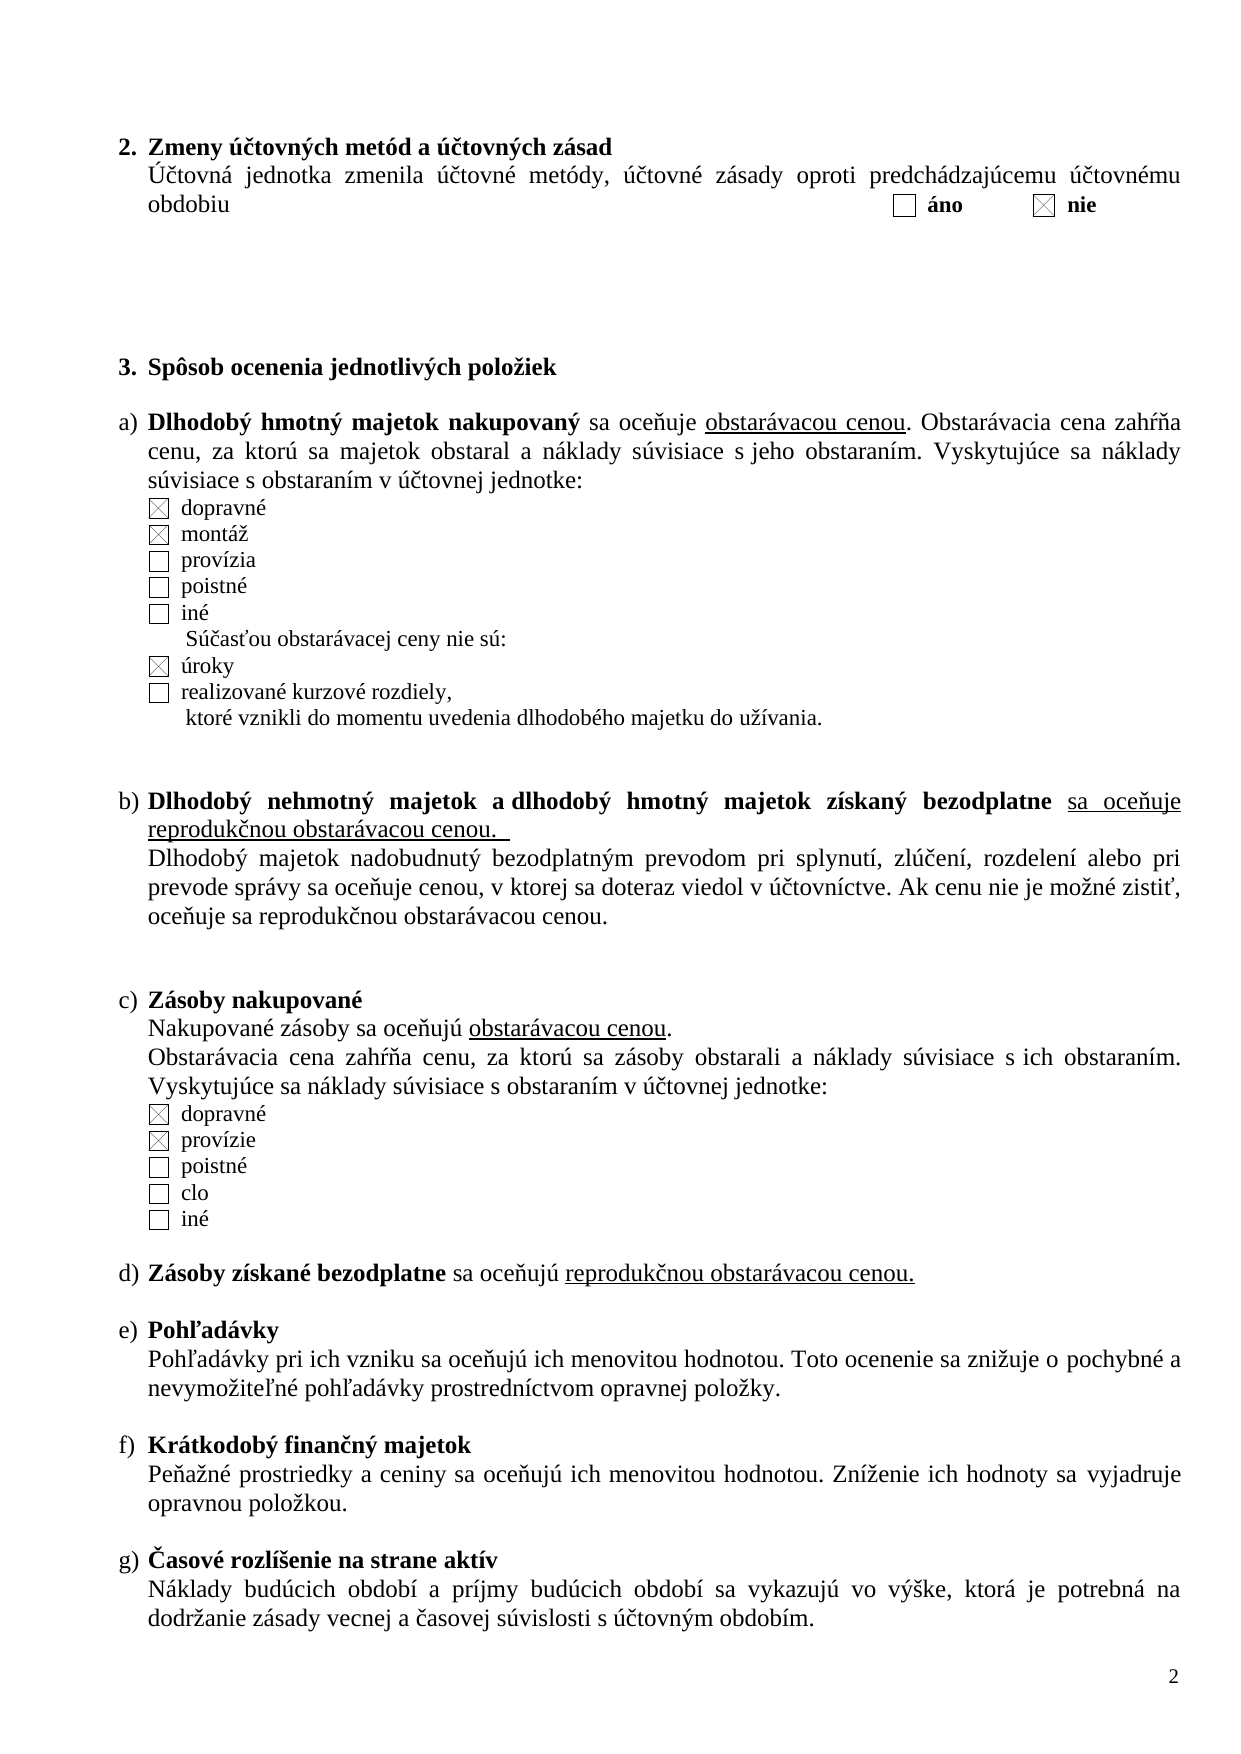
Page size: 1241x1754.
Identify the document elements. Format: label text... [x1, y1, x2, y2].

text dopravné [148, 1100, 1181, 1126]
text Pohľadávky pri ich vzniku sa oceňujú ich menovitou hodnotou. Toto ocenenie sa znižuje o pochybné a nevymožiteľné pohľadávky prostredníctvom opravnej položky. [148, 1344, 1181, 1402]
text provízia [148, 546, 1181, 573]
list Zásoby nakupované [118, 985, 1181, 1013]
text dopravné [148, 493, 1181, 520]
list Dlhodobý nehmotný majetok a dlhodobý hmotný majetok získaný bezodplatne sa oceňuje reprodukčnou obstarávacou cenou. [118, 786, 1181, 843]
list Pohľadávky [118, 1315, 1181, 1344]
text iné [148, 1205, 1181, 1231]
text clo [148, 1179, 1181, 1205]
text Peňažné prostriedky a ceniny sa oceňujú ich menovitou hodnotou. Zníženie ich hodnoty sa vyjadruje opravnou položkou. [148, 1459, 1181, 1517]
list Krátkodobý finančný majetok [118, 1430, 1181, 1459]
list Dlhodobý hmotný majetok nakupovaný sa oceňuje obstarávacou cenou. Obstarávacia cena zahŕňa cenu, za ktorú sa majetok obstaral a náklady súvisiace s jeho obstaraním. Vyskytujúce sa náklady súvisiace s obstaraním v účtovnej jednotke: [118, 407, 1181, 493]
text úroky [148, 652, 1181, 678]
text montáž [148, 520, 1181, 546]
text Obstarávacia cena zahŕňa cenu, za ktorú sa zásoby obstarali a náklady súvisiace s ich obstaraním. Vyskytujúce sa náklady súvisiace s obstaraním v účtovnej jednotke: [148, 1042, 1181, 1100]
text poistné [148, 1152, 1181, 1179]
text ktoré vznikli do momentu uvedenia dlhodobého majetku do užívania. [162, 704, 1181, 731]
text Náklady budúcich období a príjmy budúcich období sa vykazujú vo výške, ktorá je potrebná na dodržanie zásady vecnej a časovej súvislosti s účtovným obdobím. [148, 1574, 1181, 1632]
text Nakupované zásoby sa oceňujú obstarávacou cenou. [148, 1013, 1181, 1042]
list Časové rozlíšenie na strane aktív [118, 1545, 1181, 1574]
text iné [148, 599, 1181, 625]
list Zásoby získané bezodplatne sa oceňujú reprodukčnou obstarávacou cenou. [118, 1258, 1181, 1287]
text Účtovná jednotka zmenila účtovné metódy, účtovné zásady oproti predchádzajúcemu účtovnému obdobiu áno nie [148, 161, 1181, 218]
list Spôsob ocenenia jednotlivých položiek [118, 352, 1181, 381]
text Súčasťou obstarávacej ceny nie sú: [162, 625, 1181, 652]
text Dlhodobý majetok nadobudnutý bezodplatným prevodom pri splynutí, zlúčení, rozdelení alebo pri prevode správy sa oceňuje cenou, v ktorej sa doteraz viedol v účtovníctve. Ak cenu nie je možné zistiť, oceňuje sa reprodukčnou obstarávacou cenou. [148, 843, 1181, 929]
text poistné [148, 573, 1181, 599]
text realizované kurzové rozdiely, [148, 678, 1181, 704]
list Zmeny účtovných metód a účtovných zásad [118, 132, 1181, 161]
text provízie [148, 1126, 1181, 1152]
